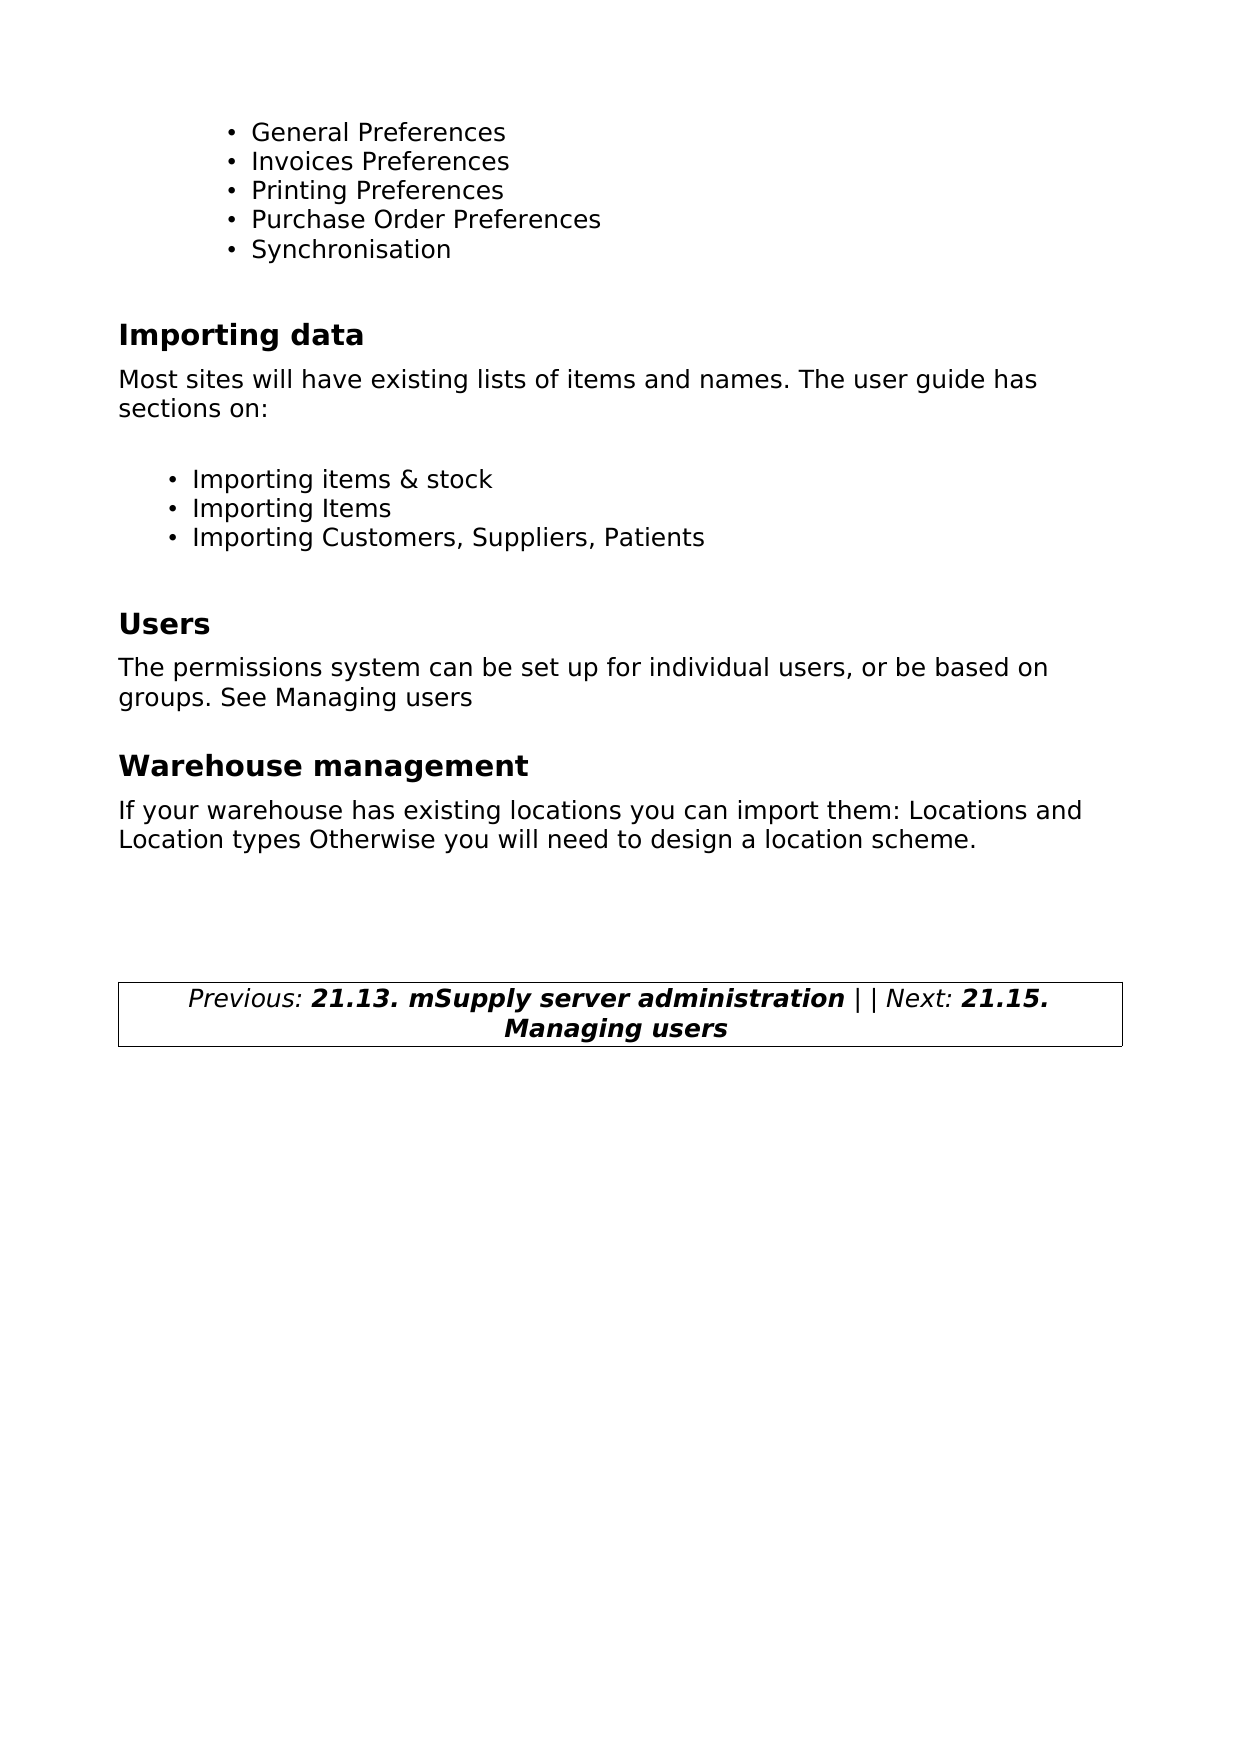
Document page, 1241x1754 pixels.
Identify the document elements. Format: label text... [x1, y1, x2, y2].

text Most sites will have existing lists of items and names. The user guide has sections on: [118, 365, 1122, 423]
list Importing items & stock [177, 465, 1122, 494]
subtitle Importing data [118, 318, 1122, 352]
text The permissions system can be set up for individual users, or be based on groups. See Managing users [118, 654, 1122, 712]
list Invoices Preferences [236, 147, 1122, 176]
list Importing Customers, Suppliers, Patients [177, 523, 1122, 553]
list Printing Preferences [236, 176, 1122, 206]
list Purchase Order Preferences [236, 206, 1122, 235]
subtitle Warehouse management [118, 749, 1122, 783]
subtitle Users [118, 607, 1122, 641]
list Importing Items [177, 494, 1122, 523]
table_header Previous: 21.13. mSupply server administration | | Next: 21.15. Managing users [119, 983, 1122, 1046]
list General Preferences [236, 118, 1122, 147]
list Synchronisation [236, 235, 1122, 264]
text If your warehouse has existing locations you can import them: Locations and Location types Otherwise you will need to design a location scheme. [118, 796, 1122, 854]
